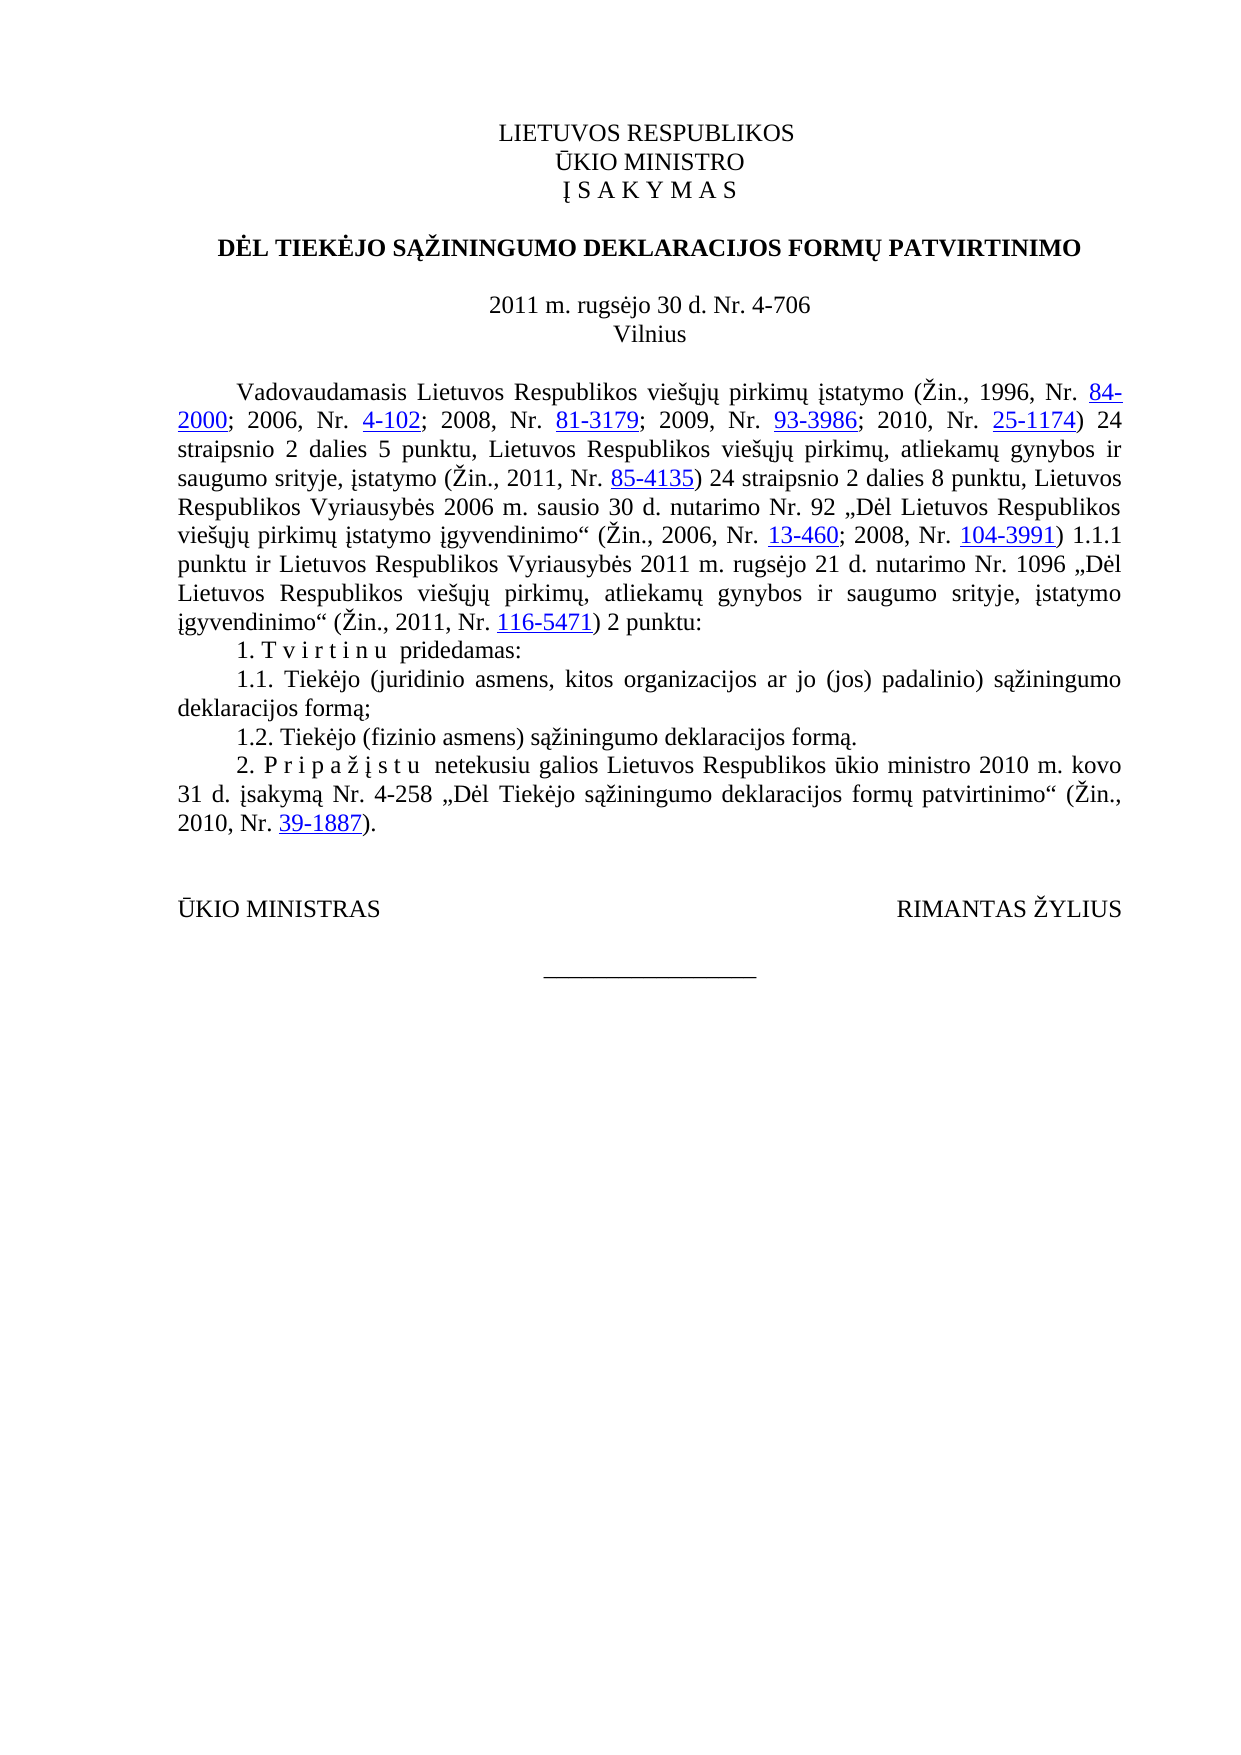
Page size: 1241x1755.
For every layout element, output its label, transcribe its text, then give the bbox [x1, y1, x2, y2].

text _________________ [177, 952, 1122, 981]
text 1. Tvirtinu pridedamas: [177, 636, 1122, 664]
text Vadovaudamasis Lietuvos Respublikos viešųjų pirkimų įstatymo (Žin., 1996, Nr. 84-2000; 2006, Nr. 4-102; 2008, Nr. 81-3179; 2009, Nr. 93-3986; 2010, Nr. 25-1174) 24 straipsnio 2 dalies 5 punktu, Lietuvos Respublikos viešųjų pirkimų, atliekamų gynybos ir saugumo srityje, įstatymo (Žin., 2011, Nr. 85-4135) 24 straipsnio 2 dalies 8 punktu, Lietuvos Respublikos Vyriausybės 2006 m. sausio 30 d. nutarimo Nr. 92 „Dėl Lietuvos Respublikos viešųjų pirkimų įstatymo įgyvendinimo“ (Žin., 2006, Nr. 13-460; 2008, Nr. 104-3991) 1.1.1 punktu ir Lietuvos Respublikos Vyriausybės 2011 m. rugsėjo 21 d. nutarimo Nr. 1096 „Dėl Lietuvos Respublikos viešųjų pirkimų, atliekamų gynybos ir saugumo srityje, įstatymo įgyvendinimo“ (Žin., 2011, Nr. 116-5471) 2 punktu: [177, 377, 1122, 636]
text 1.1. Tiekėjo (juridinio asmens, kitos organizacijos ar jo (jos) padalinio) sąžiningumo deklaracijos formą; [177, 664, 1122, 722]
text ŪKIO MINISTRO [177, 147, 1122, 176]
text DĖL TIEKĖJO SĄŽININGUMO DEKLARACIJOS FORMŲ PATVIRTINIMO [177, 233, 1122, 262]
text ĮSAKYMAS [177, 176, 1122, 204]
text 2. Pripažįstu netekusiu galios Lietuvos Respublikos ūkio ministro 2010 m. kovo 31 d. įsakymą Nr. 4-258 „Dėl tiekėjo sąžiningumo deklaracijos formų patvirtinimo“ (Žin., 2010, Nr. 39-1887). [177, 751, 1122, 837]
text Vilnius [177, 319, 1122, 348]
text LIETUVOS RESPUBLIKOS [177, 118, 1122, 147]
text 1.2. Tiekėjo (fizinio asmens) sąžiningumo deklaracijos formą. [177, 722, 1122, 751]
text 2011 m. rugsėjo 30 d. Nr. 4-706 [177, 291, 1122, 319]
text Ūkio ministras Rimantas Žylius [177, 894, 1122, 923]
